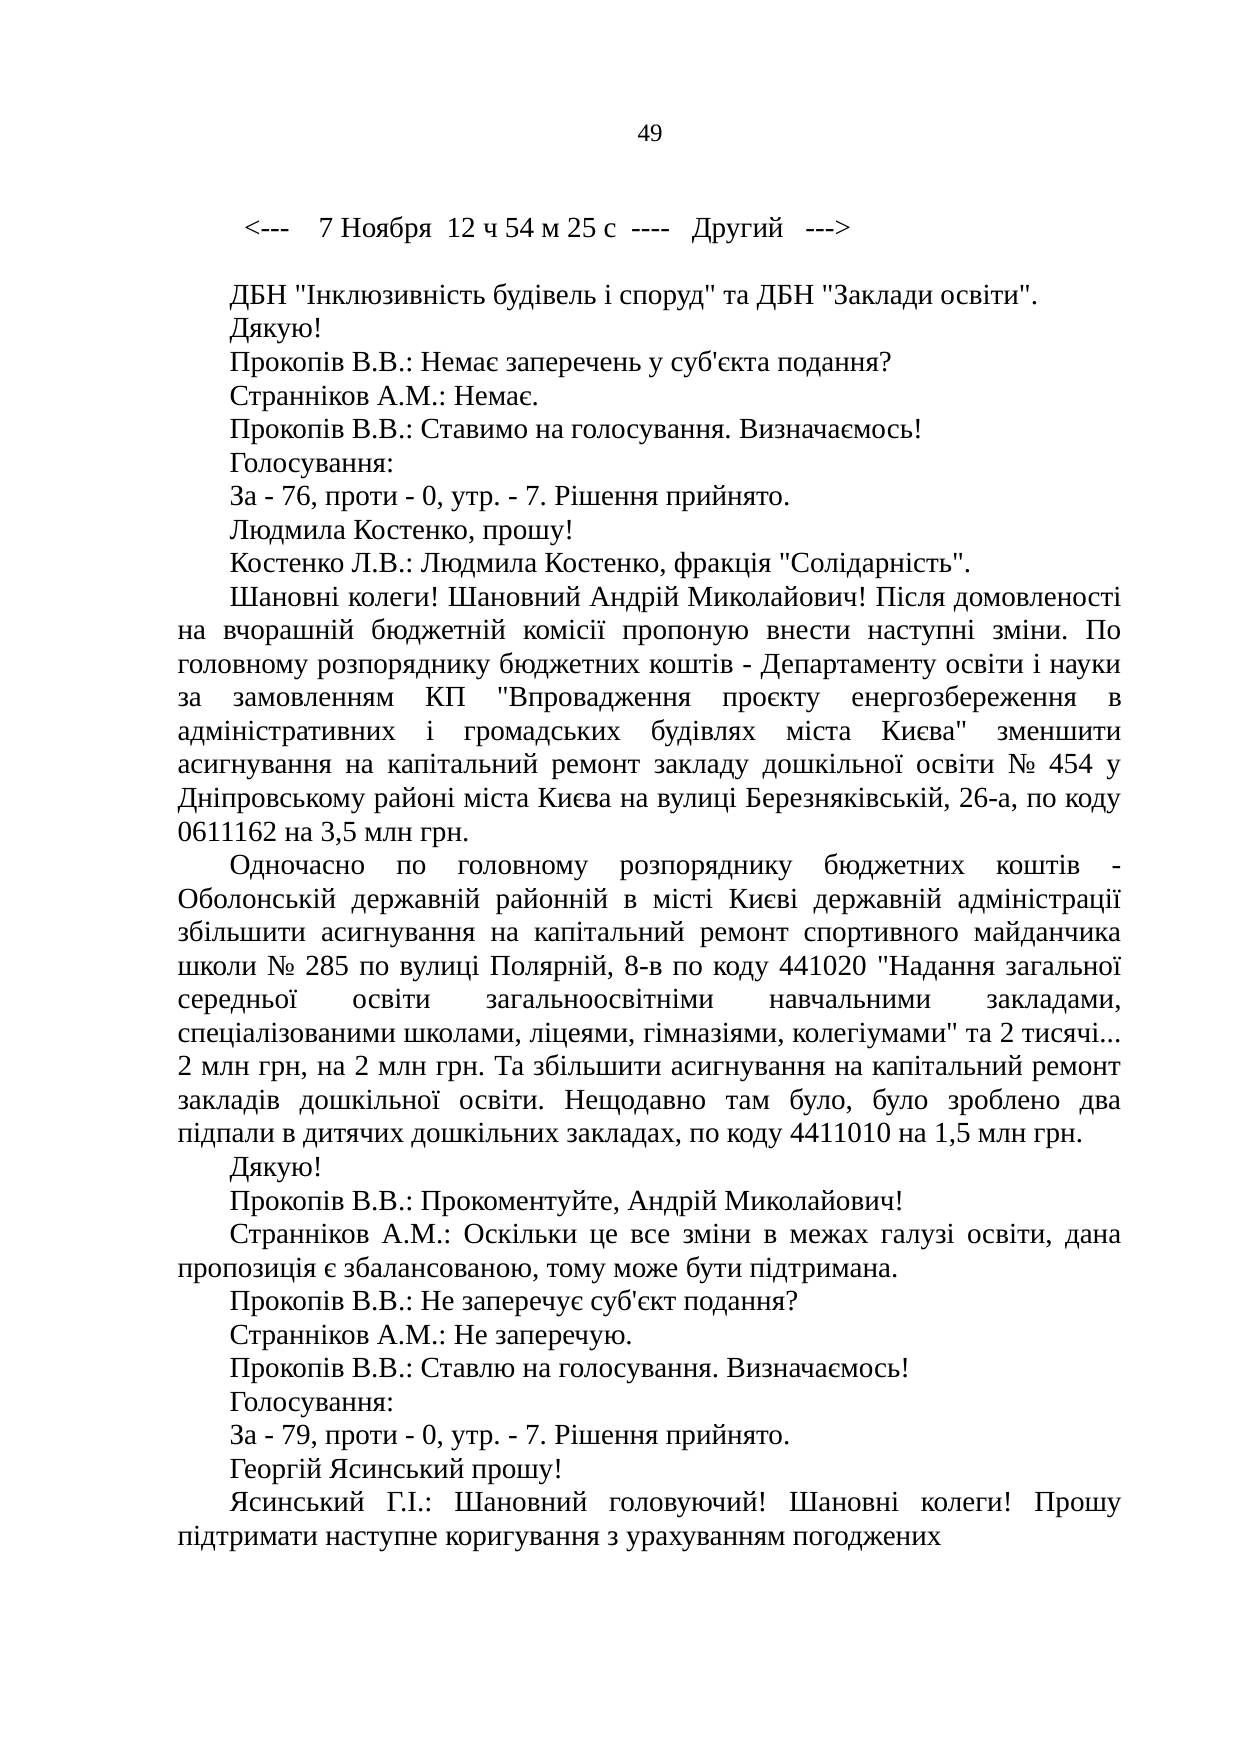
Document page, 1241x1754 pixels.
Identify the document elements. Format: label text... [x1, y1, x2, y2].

text Людмила Костенко, прошу! [177, 512, 1122, 545]
text Одночасно по головному розпоряднику бюджетних коштів - Оболонській державній районній в місті Києві державній адміністрації збільшити асигнування на капітальний ремонт спортивного майданчика школи № 285 по вулиці Полярній, 8-в по коду 441020 "Надання загальної середньої освіти загальноосвітніми навчальними закладами, спеціалізованими школами, ліцеями, гімназіями, колегіумами" та 2 тисячі... 2 млн грн, на 2 млн грн. Та збільшити асигнування на капітальний ремонт закладів дошкільної освіти. Нещодавно там було, було зроблено два підпали в дитячих дошкільних закладах, по коду 4411010 на 1,5 млн грн. [177, 847, 1122, 1149]
text Ясинський Г.І.: Шановний головуючий! Шановні колеги! Прошу підтримати наступне коригування з урахуванням погоджених [177, 1484, 1122, 1552]
text Странніков А.М.: Немає. [177, 378, 1122, 411]
text Костенко Л.В.: Людмила Костенко, фракція "Солідарність". [177, 545, 1122, 579]
text <--- 7 Ноября 12 ч 54 м 25 с ---- Другий ---> [177, 210, 1122, 243]
text За - 79, проти - 0, утр. - 7. Рішення прийнято. [177, 1417, 1122, 1451]
text Прокопів В.В.: Прокоментуйте, Андрій Миколайович! [177, 1183, 1122, 1216]
text Георгій Ясинський прошу! [177, 1451, 1122, 1484]
text Дякую! [177, 311, 1122, 344]
text Странніков А.М.: Не заперечую. [177, 1317, 1122, 1350]
text Прокопів В.В.: Немає заперечень у суб'єкта подання? [177, 344, 1122, 378]
text Прокопів В.В.: Не заперечує суб'єкт подання? [177, 1283, 1122, 1317]
text Шановні колеги! Шановний Андрій Миколайович! Після домовленості на вчорашній бюджетній комісії пропоную внести наступні зміни. По головному розпоряднику бюджетних коштів - Департаменту освіти і науки за замовленням КП "Впровадження проєкту енергозбереження в адміністративних і громадських будівлях міста Києва" зменшити асигнування на капітальний ремонт закладу дошкільної освіти № 454 у Дніпровському районі міста Києва на вулиці Березняківській, 26-а, по коду 0611162 на 3,5 млн грн. [177, 579, 1122, 847]
text За - 76, проти - 0, утр. - 7. Рішення прийнято. [177, 478, 1122, 512]
text Прокопів В.В.: Ставлю на голосування. Визначаємось! [177, 1350, 1122, 1384]
text Дякую! [177, 1149, 1122, 1183]
text Голосування: [177, 1384, 1122, 1417]
text Голосування: [177, 445, 1122, 478]
text ДБН "Інклюзивність будівель і споруд" та ДБН "Заклади освіти". [177, 277, 1122, 311]
text Прокопів В.В.: Ставимо на голосування. Визначаємось! [177, 411, 1122, 445]
text Странніков А.М.: Оскільки це все зміни в межах галузі освіти, дана пропозиція є збалансованою, тому може бути підтримана. [177, 1216, 1122, 1283]
